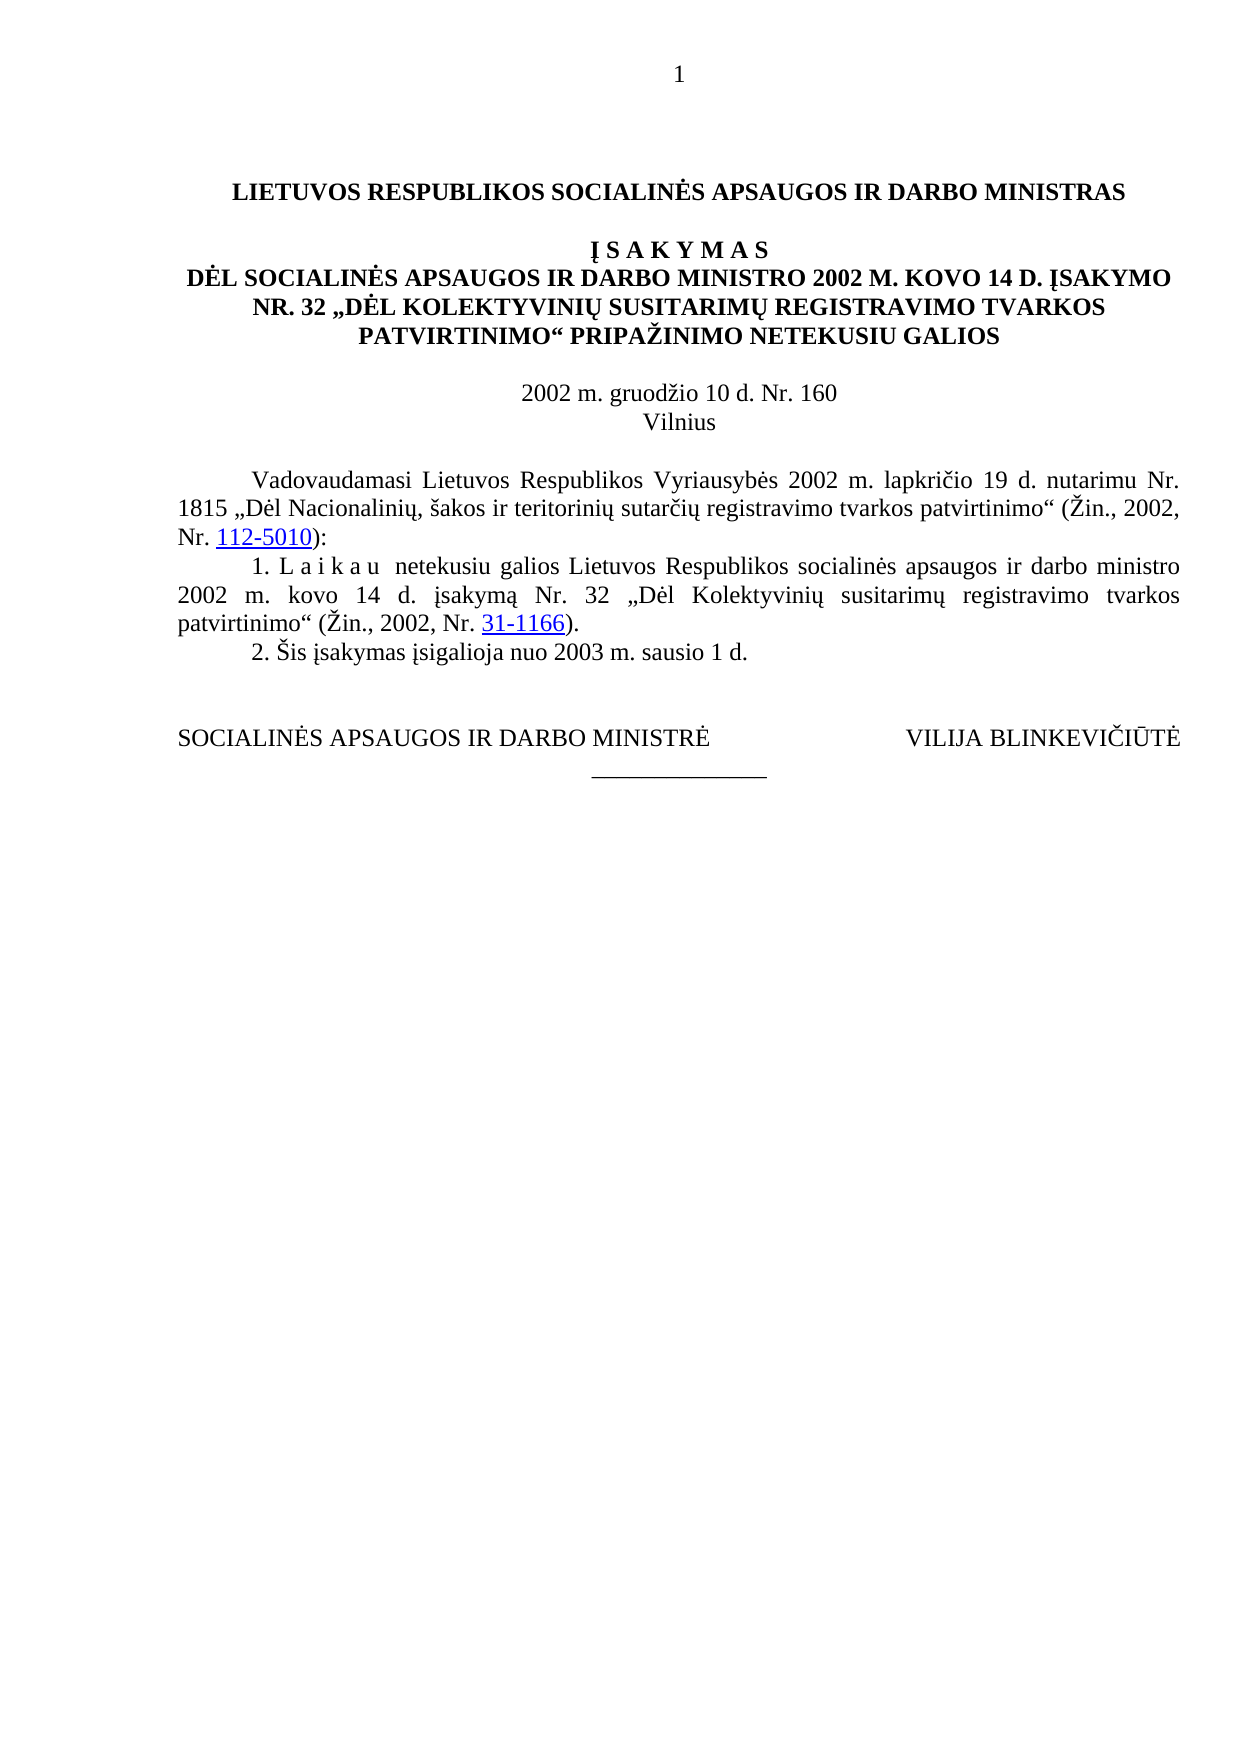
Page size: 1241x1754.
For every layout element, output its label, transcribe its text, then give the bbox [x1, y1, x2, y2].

text Į S A K Y M A S [177, 235, 1181, 263]
text 2. Šis įsakymas įsigalioja nuo 2003 m. sausio 1 d. [177, 637, 1181, 666]
text DĖL SOCIALINĖS APSAUGOS IR DARBO MINISTRO 2002 M. KOVO 14 D. ĮSAKYMO NR. 32 „DĖL KOLEKTYVINIŲ SUSITARIMŲ REGISTRAVIMO TVARKOS PATVIRTINIMO“ PRIPAŽINIMO NETEKUSIU GALIOS [177, 263, 1181, 350]
text LIETUVOS RESPUBLIKOS SOCIALINĖS APSAUGOS IR DARBO MINISTRAS [177, 177, 1181, 206]
text Vilnius [177, 407, 1181, 436]
text 2002 m. gruodžio 10 d. Nr. 160 [177, 378, 1181, 407]
text SOCIALINĖS APSAUGOS IR DARBO MINISTRĖ VILIJA BLINKEVIČIŪTĖ [177, 723, 1181, 752]
text ______________ [177, 752, 1181, 781]
text 1. Laikau netekusiu galios Lietuvos Respublikos socialinės apsaugos ir darbo ministro 2002 m. kovo 14 d. įsakymą Nr. 32 „Dėl Kolektyvinių susitarimų registravimo tvarkos patvirtinimo“ (Žin., 2002, Nr. 31-1166). [177, 551, 1181, 637]
text Vadovaudamasi Lietuvos Respublikos Vyriausybės 2002 m. lapkričio 19 d. nutarimu Nr. 1815 „Dėl Nacionalinių, šakos ir teritorinių sutarčių registravimo tvarkos patvirtinimo“ (Žin., 2002, Nr. 112-5010): [177, 465, 1181, 551]
